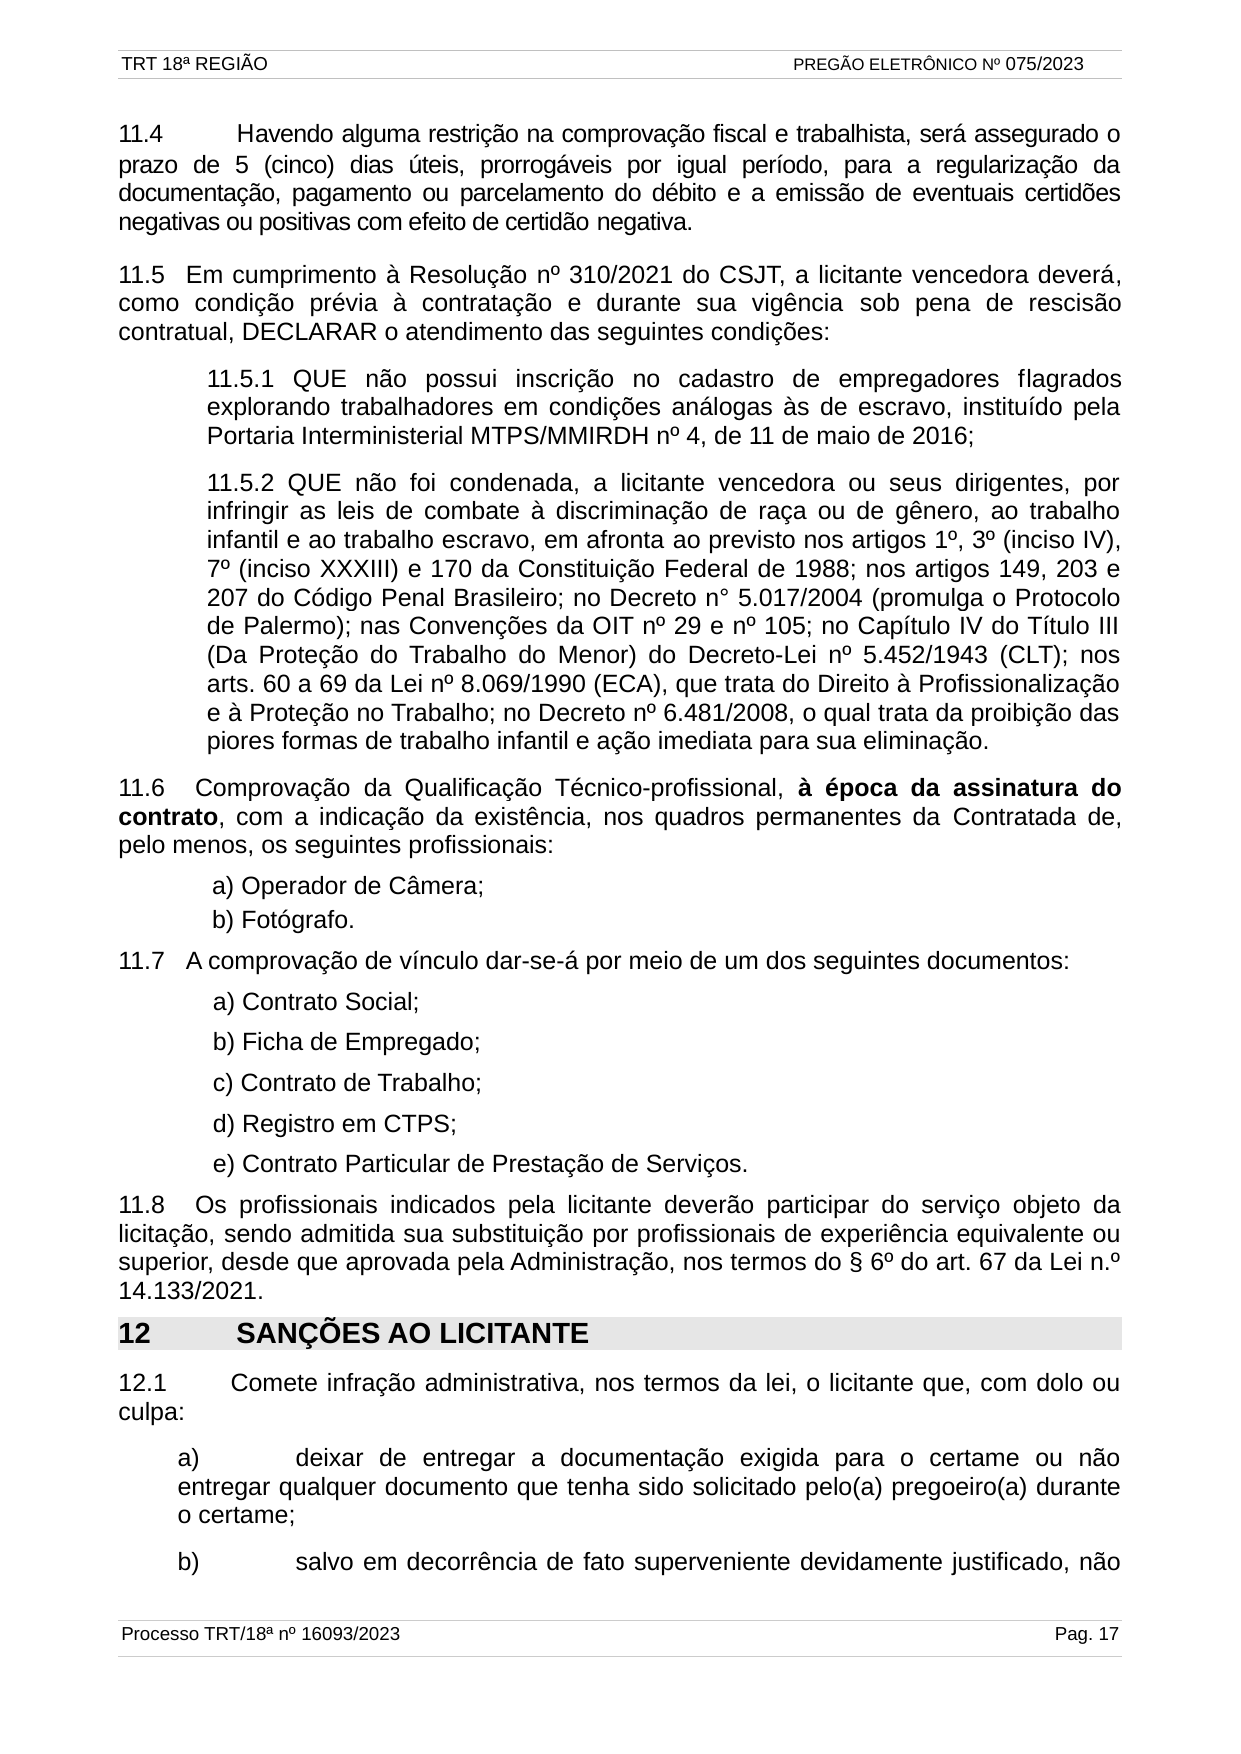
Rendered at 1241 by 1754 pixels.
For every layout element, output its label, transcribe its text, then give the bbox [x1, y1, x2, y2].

text b) Fotógrafo. [177, 905, 1122, 934]
text 11.7 A comprovação de vínculo dar-se-á por meio de um dos seguintes documentos: [118, 946, 1122, 975]
list e) Contrato Particular de Prestação de Serviços. [213, 1149, 1122, 1178]
text b) salvo em decorrência de fato superveniente devidamente justificado, não [177, 1547, 1122, 1576]
text 11.5 Em cumprimento à Resolução nº 310/2021 do CSJT, a licitante vencedora deverá, como condição prévia à contratação e durante sua vigência sob pena de rescisão contratual, DECLARAR o atendimento das seguintes condições: [118, 259, 1122, 346]
text 12.1 Comete infração administrativa, nos termos da lei, o licitante que, com dolo ou culpa: [118, 1368, 1122, 1425]
list b) Ficha de Empregado; [213, 1027, 1122, 1056]
list a) Contrato Social; [213, 987, 1122, 1015]
list d) Registro em CTPS; [213, 1108, 1122, 1137]
text 11.8 Os profissionais indicados pela licitante deverão participar do serviço objeto da licitação, sendo admitida sua substituição por profissionais de experiência equivalente ou superior, desde que aprovada pela Administração, nos termos do § 6º do art. 67 da Lei n.º 14.133/2021. [118, 1190, 1122, 1305]
text a) deixar de entregar a documentação exigida para o certame ou não entregar qualquer documento que tenha sido solicitado pelo(a) pregoeiro(a) durante o certame; [177, 1443, 1122, 1529]
list c) Contrato de Trabalho; [213, 1068, 1122, 1097]
text 11.5.1 QUE não possui inscrição no cadastro de empregadores flagrados explorando trabalhadores em condições análogas às de escravo, instituído pela Portaria Interministerial MTPS/MMIRDH nº 4, de 11 de maio de 2016; [207, 363, 1122, 450]
text a) Operador de Câmera; [177, 871, 1122, 899]
text 11.6 Comprovação da Qualificação Técnico-profissional, à época da assinatura do contrato, com a indicação da existência, nos quadros permanentes da Contratada de, pelo menos, os seguintes profissionais: [118, 773, 1122, 859]
text 11.5.2 QUE não foi condenada, a licitante vencedora ou seus dirigentes, por infringir as leis de combate à discriminação de raça ou de gênero, ao trabalho infantil e ao trabalho escravo, em afronta ao previsto nos artigos 1º, 3º (inciso IV), 7º (inciso XXXIII) e 170 da Constituição Federal de 1988; nos artigos 149, 203 e 207 do Código Penal Brasileiro; no Decreto n° 5.017/2004 (promulga o Protocolo de Palermo); nas Convenções da OIT nº 29 e nº 105; no Capítulo IV do Título III (Da Proteção do Trabalho do Menor) do Decreto-Lei nº 5.452/1943 (CLT); nos arts. 60 a 69 da Lei nº 8.069/1990 (ECA), que trata do Direito à Profissionalização e à Proteção no Trabalho; no Decreto nº 6.481/2008, o qual trata da proibição das piores formas de trabalho infantil e ação imediata para sua eliminação. [207, 467, 1122, 755]
text 11.4 Havendo alguma restrição na comprovação fiscal e trabalhista, será assegurado o prazo de 5 (cinco) dias úteis, prorrogáveis por igual período, para a regularização da documentação, pagamento ou parcelamento do débito e a emissão de eventuais certidões negativas ou positivas com efeito de certidão negativa. [118, 116, 1122, 236]
text 12 SANÇÕES AO LICITANTE [118, 1317, 1122, 1350]
